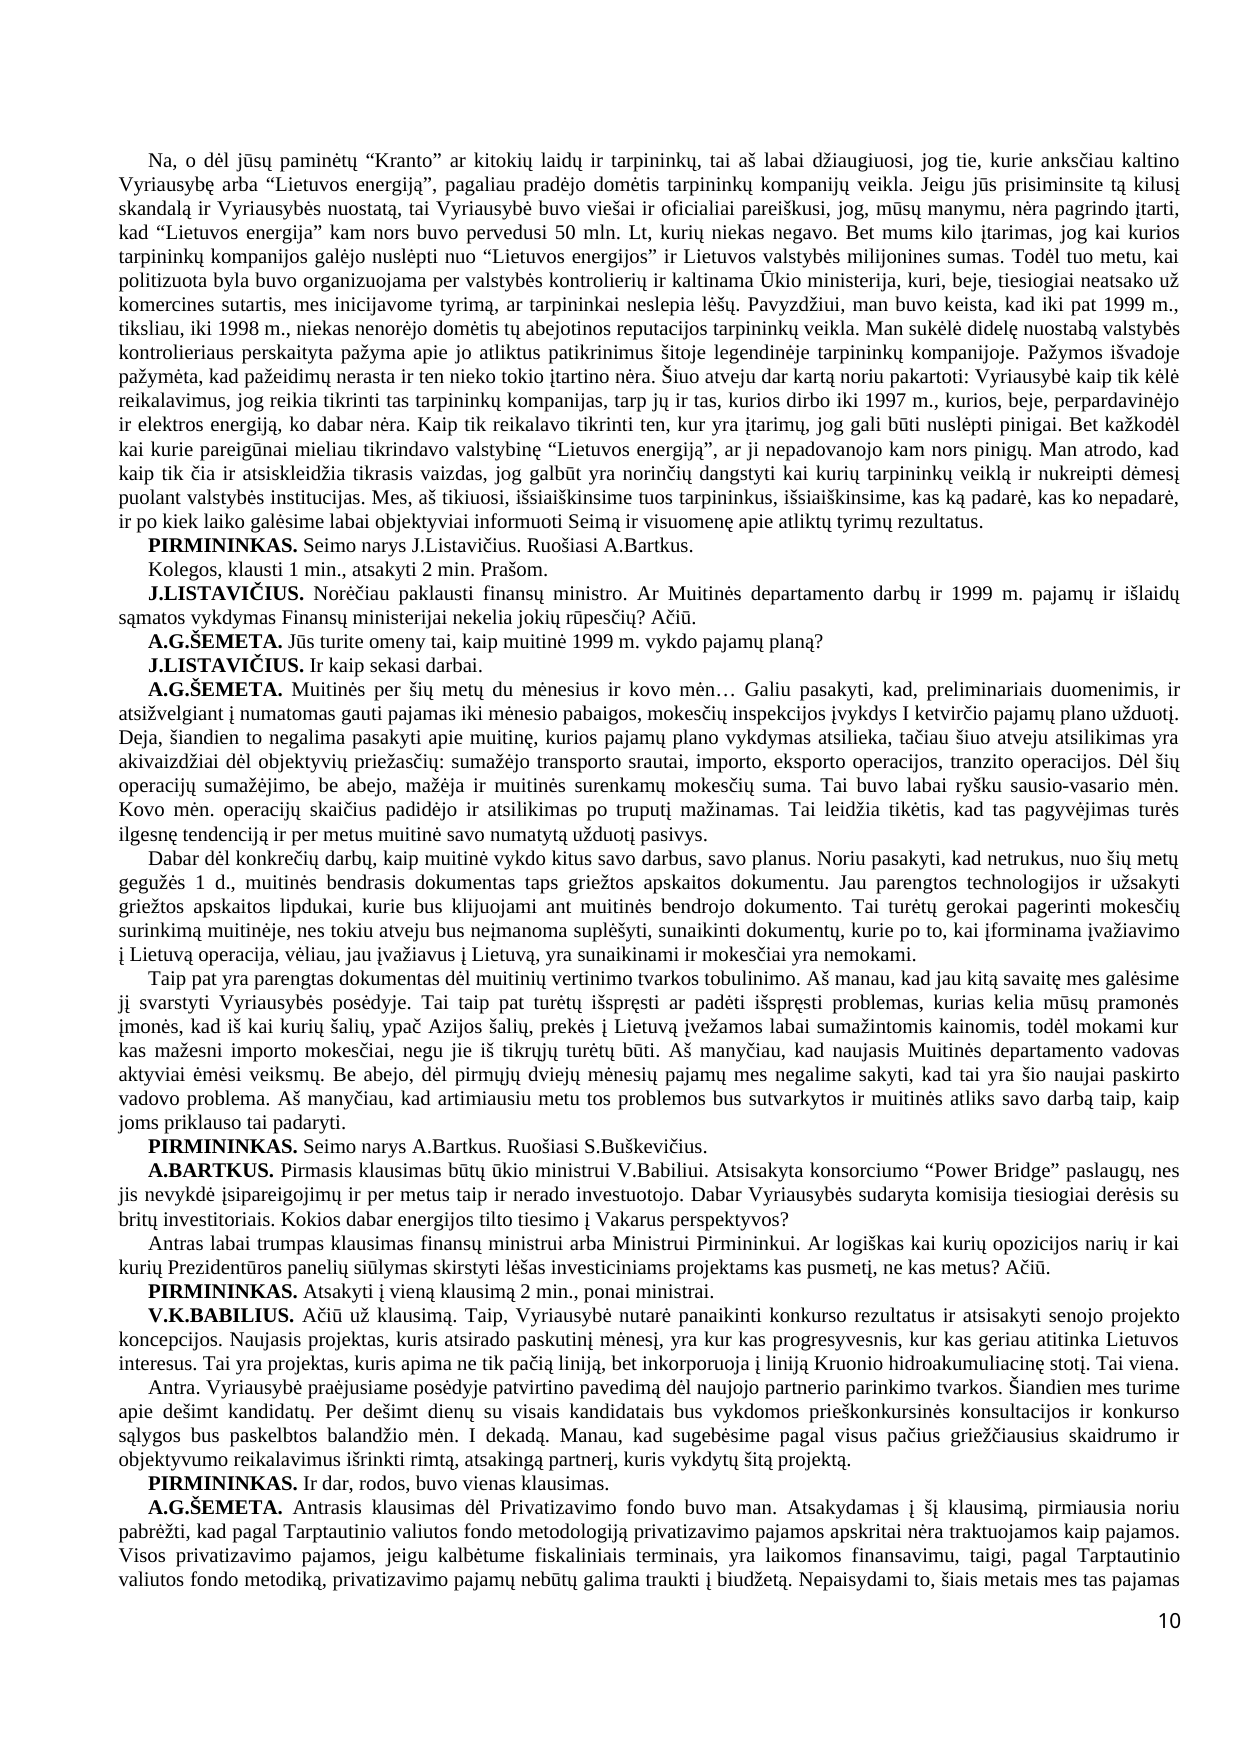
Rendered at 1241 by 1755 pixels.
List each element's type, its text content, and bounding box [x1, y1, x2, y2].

text Kolegos, klausti 1 min., atsakyti 2 min. Prašom. [118, 557, 1181, 581]
text Dabar dėl konkrečių darbų, kaip muitinė vykdo kitus savo darbus, savo planus. Noriu pasakyti, kad netrukus, nuo šių metų gegužės 1 d., muitinės bendrasis dokumentas taps griežtos apskaitos dokumentu. Jau parengtos technologijos ir užsakyti griežtos apskaitos lipdukai, kurie bus klijuojami ant muitinės bendrojo dokumento. Tai turėtų gerokai pagerinti mokesčių surinkimą muitinėje, nes tokiu atveju bus neįmanoma suplėšyti, sunaikinti dokumentų, kurie po to, kai įforminama įvažiavimo į Lietuvą operacija, vėliau, jau įvažiavus į Lietuvą, yra sunaikinami ir mokesčiai yra nemokami. [118, 846, 1181, 966]
text A.G.ŠEMETA. Jūs turite omeny tai, kaip muitinė 1999 m. vykdo pajamų planą? [118, 629, 1181, 653]
text J.LISTAVIČIUS. Ir kaip sekasi darbai. [118, 653, 1181, 677]
text Antra. Vyriausybė praėjusiame posėdyje patvirtino pavedimą dėl naujojo partnerio parinkimo tvarkos. Šiandien mes turime apie dešimt kandidatų. Per dešimt dienų su visais kandidatais bus vykdomos prieškonkursinės konsultacijos ir konkurso sąlygos bus paskelbtos balandžio mėn. I dekadą. Manau, kad sugebėsime pagal visus pačius griežčiausius skaidrumo ir objektyvumo reikalavimus išrinkti rimtą, atsakingą partnerį, kuris vykdytų šitą projektą. [118, 1375, 1181, 1471]
text Na, o dėl jūsų paminėtų “Kranto” ar kitokių laidų ir tarpininkų, tai aš labai džiaugiuosi, jog tie, kurie anksčiau kaltino Vyriausybę arba “Lietuvos energiją”, pagaliau pradėjo domėtis tarpininkų kompanijų veikla. Jeigu jūs prisiminsite tą kilusį skandalą ir Vyriausybės nuostatą, tai Vyriausybė buvo viešai ir oficialiai pareiškusi, jog, mūsų manymu, nėra pagrindo įtarti, kad “Lietuvos energija” kam nors buvo pervedusi 50 mln. Lt, kurių niekas negavo. Bet mums kilo įtarimas, jog kai kurios tarpininkų kompanijos galėjo nuslėpti nuo “Lietuvos energijos” ir Lietuvos valstybės milijonines sumas. Todėl tuo metu, kai politizuota byla buvo organizuojama per valstybės kontrolierių ir kaltinama Ūkio ministerija, kuri, beje, tiesiogiai neatsako už komercines sutartis, mes inicijavome tyrimą, ar tarpininkai neslepia lėšų. Pavyzdžiui, man buvo keista, kad iki pat 1999 m., tiksliau, iki 1998 m., niekas nenorėjo domėtis tų abejotinos reputacijos tarpininkų veikla. Man sukėlė didelę nuostabą valstybės kontrolieriaus perskaityta pažyma apie jo atliktus patikrinimus šitoje legendinėje tarpininkų kompanijoje. Pažymos išvadoje pažymėta, kad pažeidimų nerasta ir ten nieko tokio įtartino nėra. Šiuo atveju dar kartą noriu pakartoti: Vyriausybė kaip tik kėlė reikalavimus, jog reikia tikrinti tas tarpininkų kompanijas, tarp jų ir tas, kurios dirbo iki 1997 m., kurios, beje, perpardavinėjo ir elektros energiją, ko dabar nėra. Kaip tik reikalavo tikrinti ten, kur yra įtarimų, jog gali būti nuslėpti pinigai. Bet kažkodėl kai kurie pareigūnai mieliau tikrindavo valstybinę “Lietuvos energiją”, ar ji nepadovanojo kam nors pinigų. Man atrodo, kad kaip tik čia ir atsiskleidžia tikrasis vaizdas, jog galbūt yra norinčių dangstyti kai kurių tarpininkų veiklą ir nukreipti dėmesį puolant valstybės institucijas. Mes, aš tikiuosi, išsiaiškinsime tuos tarpininkus, išsiaiškinsime, kas ką padarė, kas ko nepadarė, ir po kiek laiko galėsime labai objektyviai informuoti Seimą ir visuomenę apie atliktų tyrimų rezultatus. [118, 148, 1181, 533]
text J.LISTAVIČIUS. Norėčiau paklausti finansų ministro. Ar Muitinės departamento darbų ir 1999 m. pajamų ir išlaidų sąmatos vykdymas Finansų ministerijai nekelia jokių rūpesčių? Ačiū. [118, 581, 1181, 629]
text V.K.BABILIUS. Ačiū už klausimą. Taip, Vyriausybė nutarė panaikinti konkurso rezultatus ir atsisakyti senojo projekto koncepcijos. Naujasis projektas, kuris atsirado paskutinį mėnesį, yra kur kas progresyvesnis, kur kas geriau atitinka Lietuvos interesus. Tai yra projektas, kuris apima ne tik pačią liniją, bet inkorporuoja į liniją Kruonio hidroakumuliacinę stotį. Tai viena. [118, 1303, 1181, 1375]
text PIRMININKAS. Ir dar, rodos, buvo vienas klausimas. [118, 1471, 1181, 1495]
text PIRMININKAS. Atsakyti į vieną klausimą 2 min., ponai ministrai. [118, 1279, 1181, 1303]
text A.BARTKUS. Pirmasis klausimas būtų ūkio ministrui V.Babiliui. Atsisakyta konsorciumo “Power Bridge” paslaugų, nes jis nevykdė įsipareigojimų ir per metus taip ir nerado investuotojo. Dabar Vyriausybės sudaryta komisija tiesiogiai derėsis su britų investitoriais. Kokios dabar energijos tilto tiesimo į Vakarus perspektyvos? [118, 1158, 1181, 1231]
text A.G.ŠEMETA. Antrasis klausimas dėl Privatizavimo fondo buvo man. Atsakydamas į šį klausimą, pirmiausia noriu pabrėžti, kad pagal Tarptautinio valiutos fondo metodologiją privatizavimo pajamos apskritai nėra traktuojamos kaip pajamos. Visos privatizavimo pajamos, jeigu kalbėtume fiskaliniais terminais, yra laikomos finansavimu, taigi, pagal Tarptautinio valiutos fondo metodiką, privatizavimo pajamų nebūtų galima traukti į biudžetą. Nepaisydami to, šiais metais mes tas pajamas [118, 1495, 1181, 1591]
text PIRMININKAS. Seimo narys A.Bartkus. Ruošiasi S.Buškevičius. [118, 1134, 1181, 1158]
text Antras labai trumpas klausimas finansų ministrui arba Ministrui Pirmininkui. Ar logiškas kai kurių opozicijos narių ir kai kurių Prezidentūros panelių siūlymas skirstyti lėšas investiciniams projektams kas pusmetį, ne kas metus? Ačiū. [118, 1231, 1181, 1279]
text A.G.ŠEMETA. Muitinės per šių metų du mėnesius ir kovo mėn… Galiu pasakyti, kad, preliminariais duomenimis, ir atsižvelgiant į numatomas gauti pajamas iki mėnesio pabaigos, mokesčių inspekcijos įvykdys I ketvirčio pajamų plano užduotį. Deja, šiandien to negalima pasakyti apie muitinę, kurios pajamų plano vykdymas atsilieka, tačiau šiuo atveju atsilikimas yra akivaizdžiai dėl objektyvių priežasčių: sumažėjo transporto srautai, importo, eksporto operacijos, tranzito operacijos. Dėl šių operacijų sumažėjimo, be abejo, mažėja ir muitinės surenkamų mokesčių suma. Tai buvo labai ryšku sausio-vasario mėn. Kovo mėn. operacijų skaičius padidėjo ir atsilikimas po truputį mažinamas. Tai leidžia tikėtis, kad tas pagyvėjimas turės ilgesnę tendenciją ir per metus muitinė savo numatytą užduotį pasivys. [118, 677, 1181, 846]
text PIRMININKAS. Seimo narys J.Listavičius. Ruošiasi A.Bartkus. [118, 533, 1181, 557]
text Taip pat yra parengtas dokumentas dėl muitinių vertinimo tvarkos tobulinimo. Aš manau, kad jau kitą savaitę mes galėsime jį svarstyti Vyriausybės posėdyje. Tai taip pat turėtų išspręsti ar padėti išspręsti problemas, kurias kelia mūsų pramonės įmonės, kad iš kai kurių šalių, ypač Azijos šalių, prekės į Lietuvą įvežamos labai sumažintomis kainomis, todėl mokami kur kas mažesni importo mokesčiai, negu jie iš tikrųjų turėtų būti. Aš manyčiau, kad naujasis Muitinės departamento vadovas aktyviai ėmėsi veiksmų. Be abejo, dėl pirmųjų dviejų mėnesių pajamų mes negalime sakyti, kad tai yra šio naujai paskirto vadovo problema. Aš manyčiau, kad artimiausiu metu tos problemos bus sutvarkytos ir muitinės atliks savo darbą taip, kaip joms priklauso tai padaryti. [118, 966, 1181, 1134]
